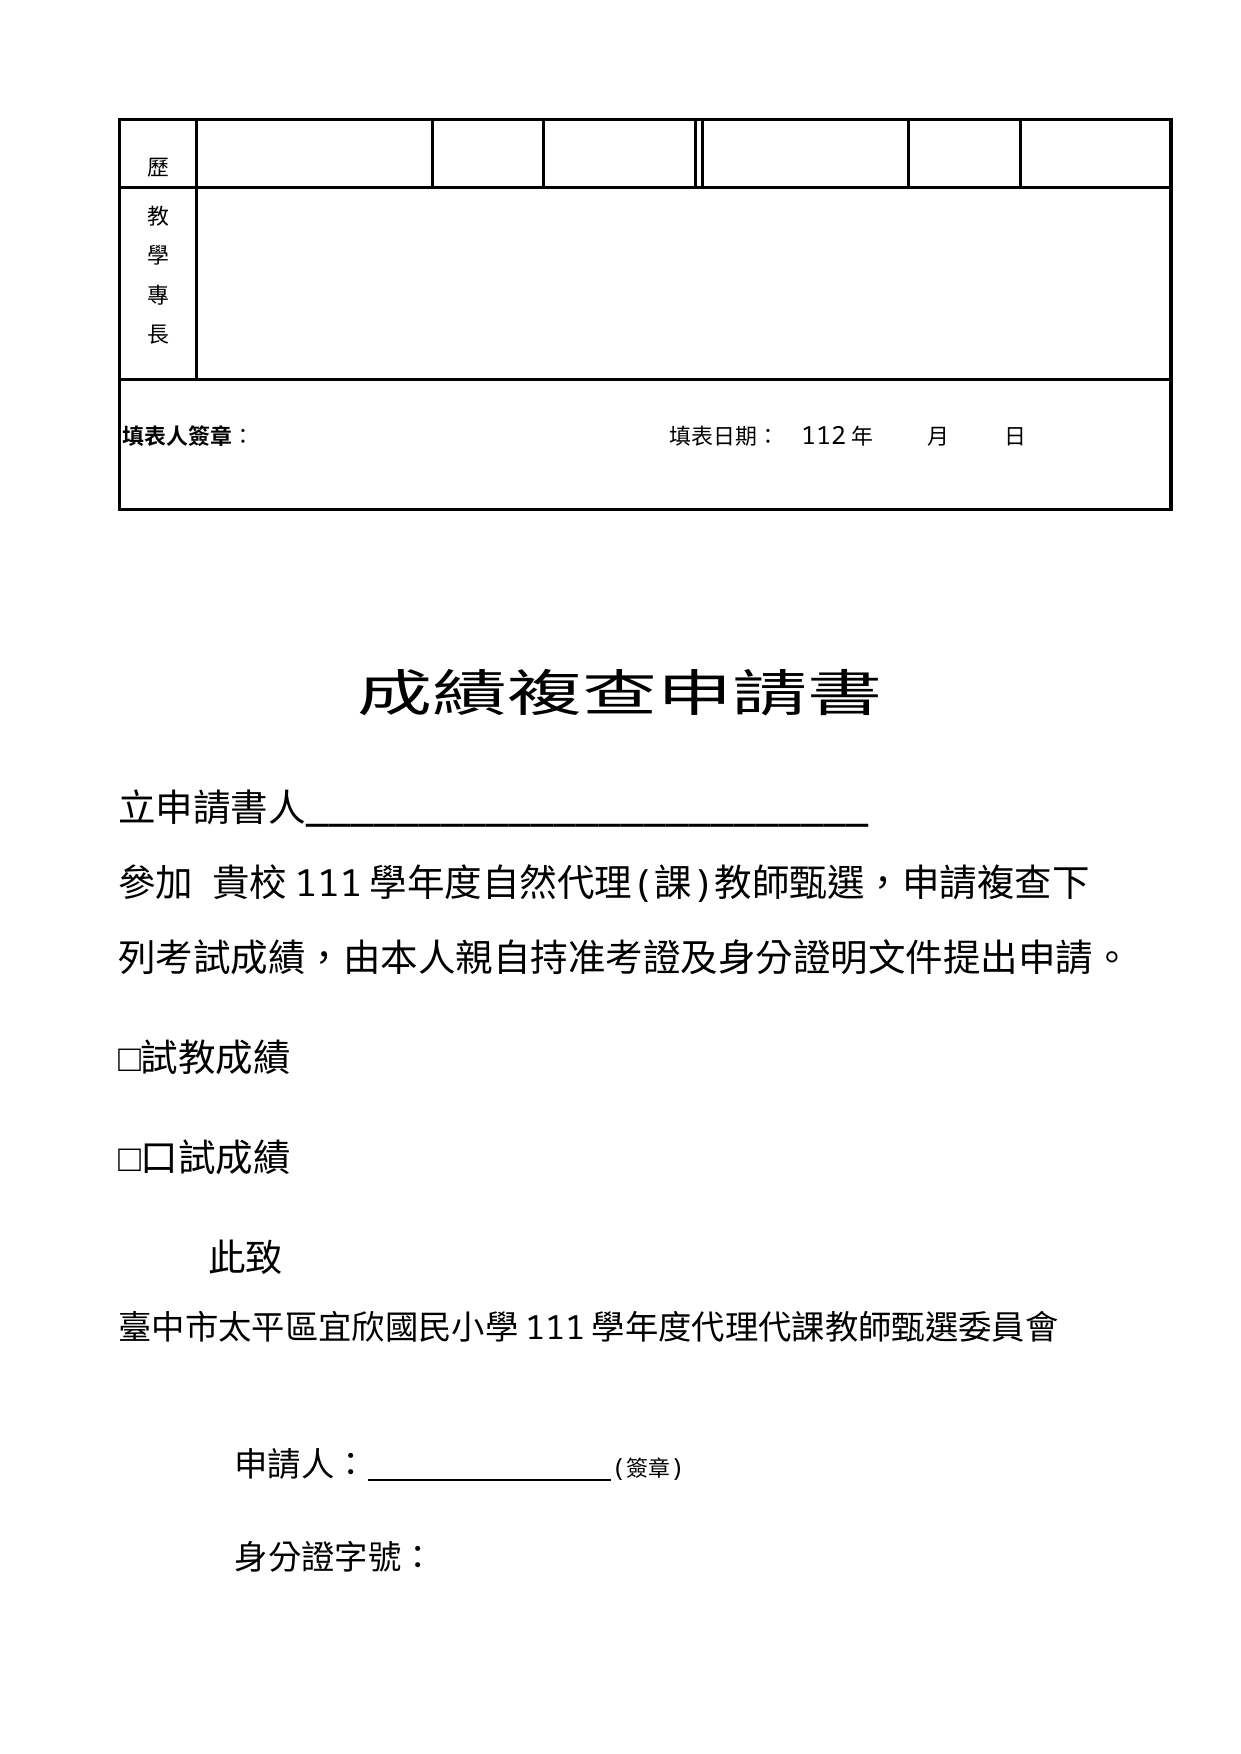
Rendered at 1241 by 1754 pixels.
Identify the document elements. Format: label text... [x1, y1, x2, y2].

table_cell [434, 121, 542, 186]
table_cell [1022, 121, 1169, 186]
table_cell [198, 189, 1169, 378]
text 臺中市太平區宜欣國民小學111學年度代理代課教師甄選委員會 [118, 1301, 1122, 1349]
table_cell 填表人簽章： 填表日期： 112年 月 日 [121, 381, 1169, 507]
table_cell [198, 121, 431, 186]
text 申請人： (簽章) [118, 1438, 1122, 1486]
table_cell 教 學 專 長 [121, 189, 195, 378]
text □試教成績 [118, 1011, 1122, 1086]
text 身分證字號： [118, 1531, 1122, 1579]
text 此致 [118, 1211, 1122, 1286]
table_cell [910, 121, 1019, 186]
table_cell [704, 121, 907, 186]
text 成績複查申請書 [118, 653, 1122, 726]
table_cell [545, 121, 694, 186]
text □口試成績 [118, 1111, 1122, 1186]
table_cell 歷 [121, 121, 195, 186]
text 立申請書人_________________________ 參加 貴校111學年度自然代理(課)教師甄選，申請複查下列考試成績，由本人親自持准考證及身分證明文件提出申請。 [118, 761, 1122, 986]
